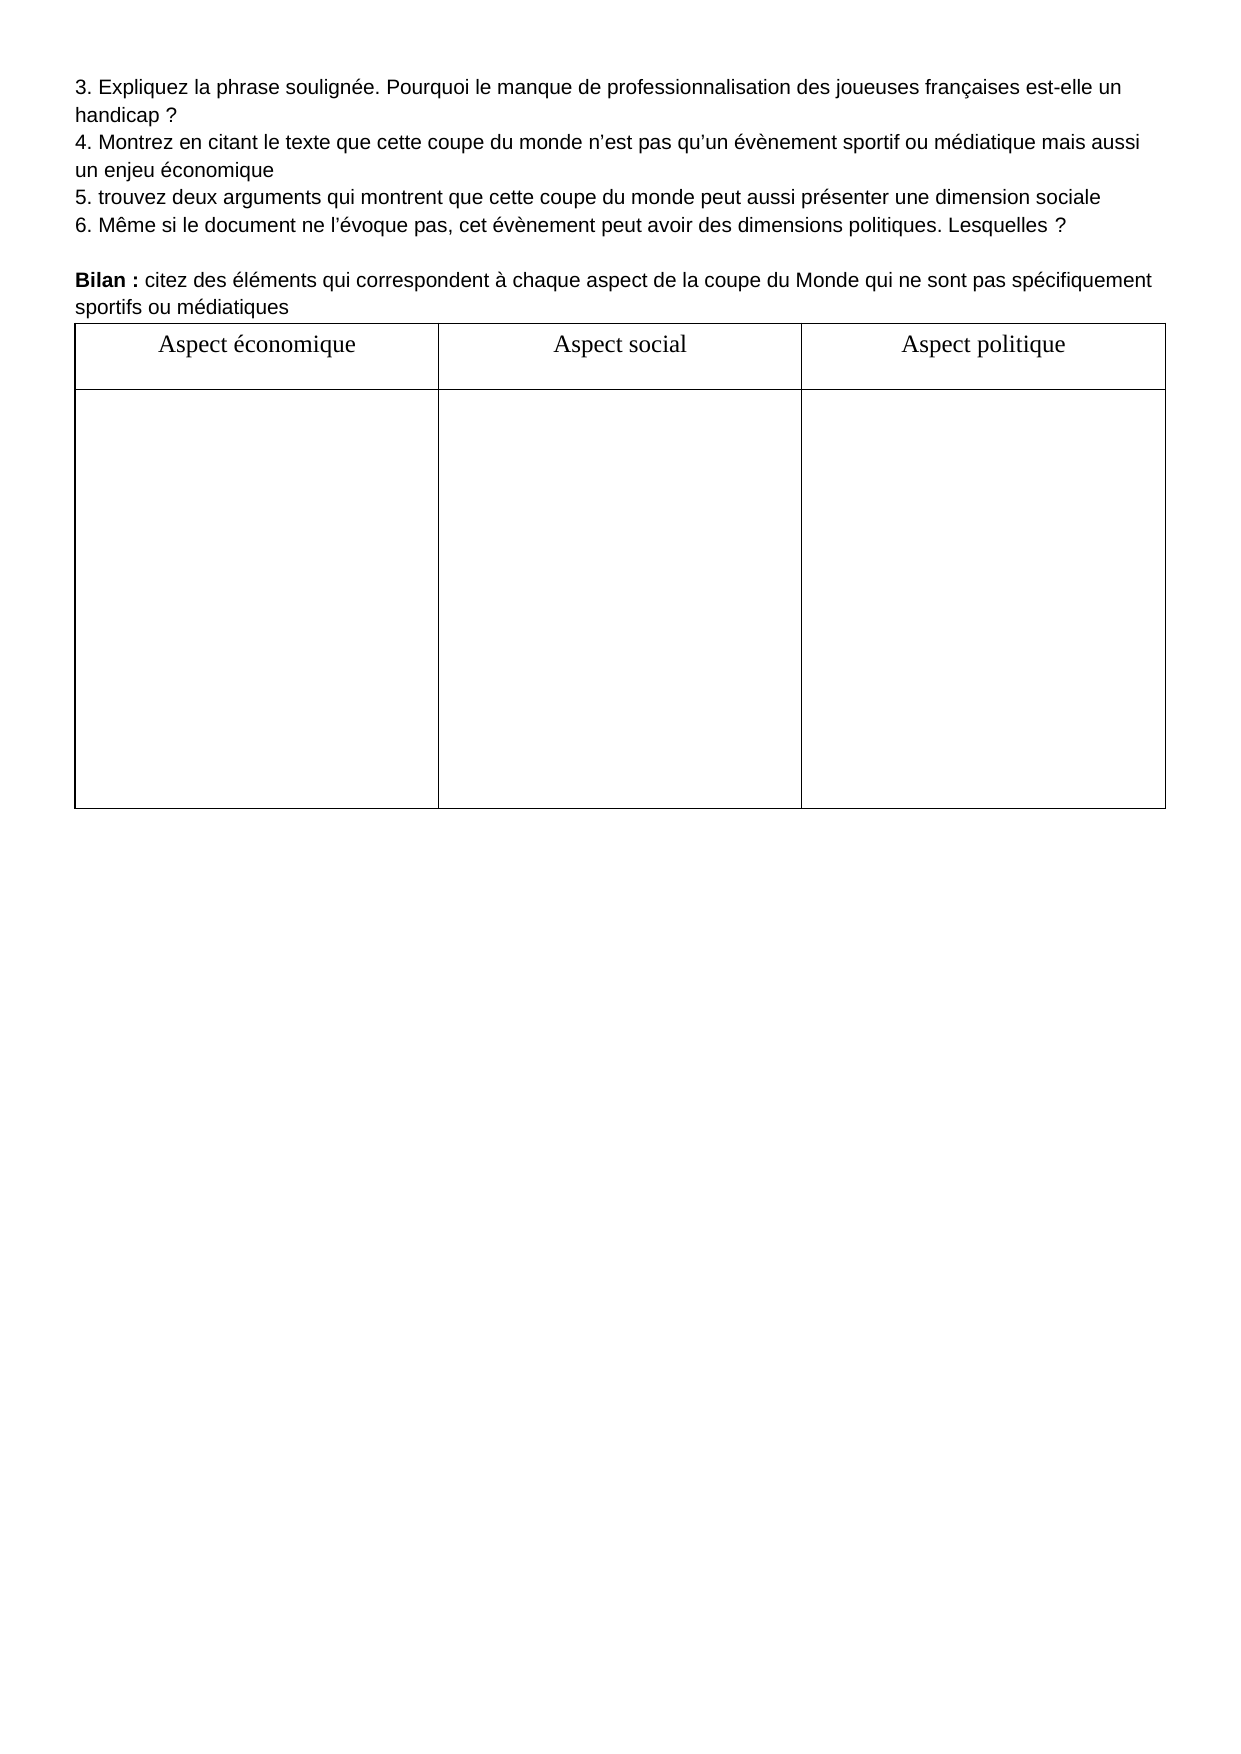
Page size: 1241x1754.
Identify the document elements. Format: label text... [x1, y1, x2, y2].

table_header Aspect politique [802, 324, 1165, 389]
table_cell [76, 390, 438, 808]
text 3. Expliquez la phrase soulignée. Pourquoi le manque de professionnalisation des joueuses françaises est-elle un handicap ? [75, 75, 1165, 126]
text 4. Montrez en citant le texte que cette coupe du monde n’est pas qu’un évènement sportif ou médiatique mais aussi un enjeu économique [75, 130, 1165, 181]
table_header Aspect social [439, 324, 801, 389]
text 6. Même si le document ne l’évoque pas, cet évènement peut avoir des dimensions politiques. Lesquelles ? [75, 212, 1165, 236]
text Bilan : citez des éléments qui correspondent à chaque aspect de la coupe du Monde qui ne sont pas spécifiquement sportifs ou médiatiques [75, 267, 1165, 319]
text 5. trouvez deux arguments qui montrent que cette coupe du monde peut aussi présenter une dimension sociale [75, 185, 1165, 209]
table_header Aspect économique [76, 324, 438, 389]
table_cell [802, 390, 1165, 808]
table_cell [439, 390, 801, 808]
